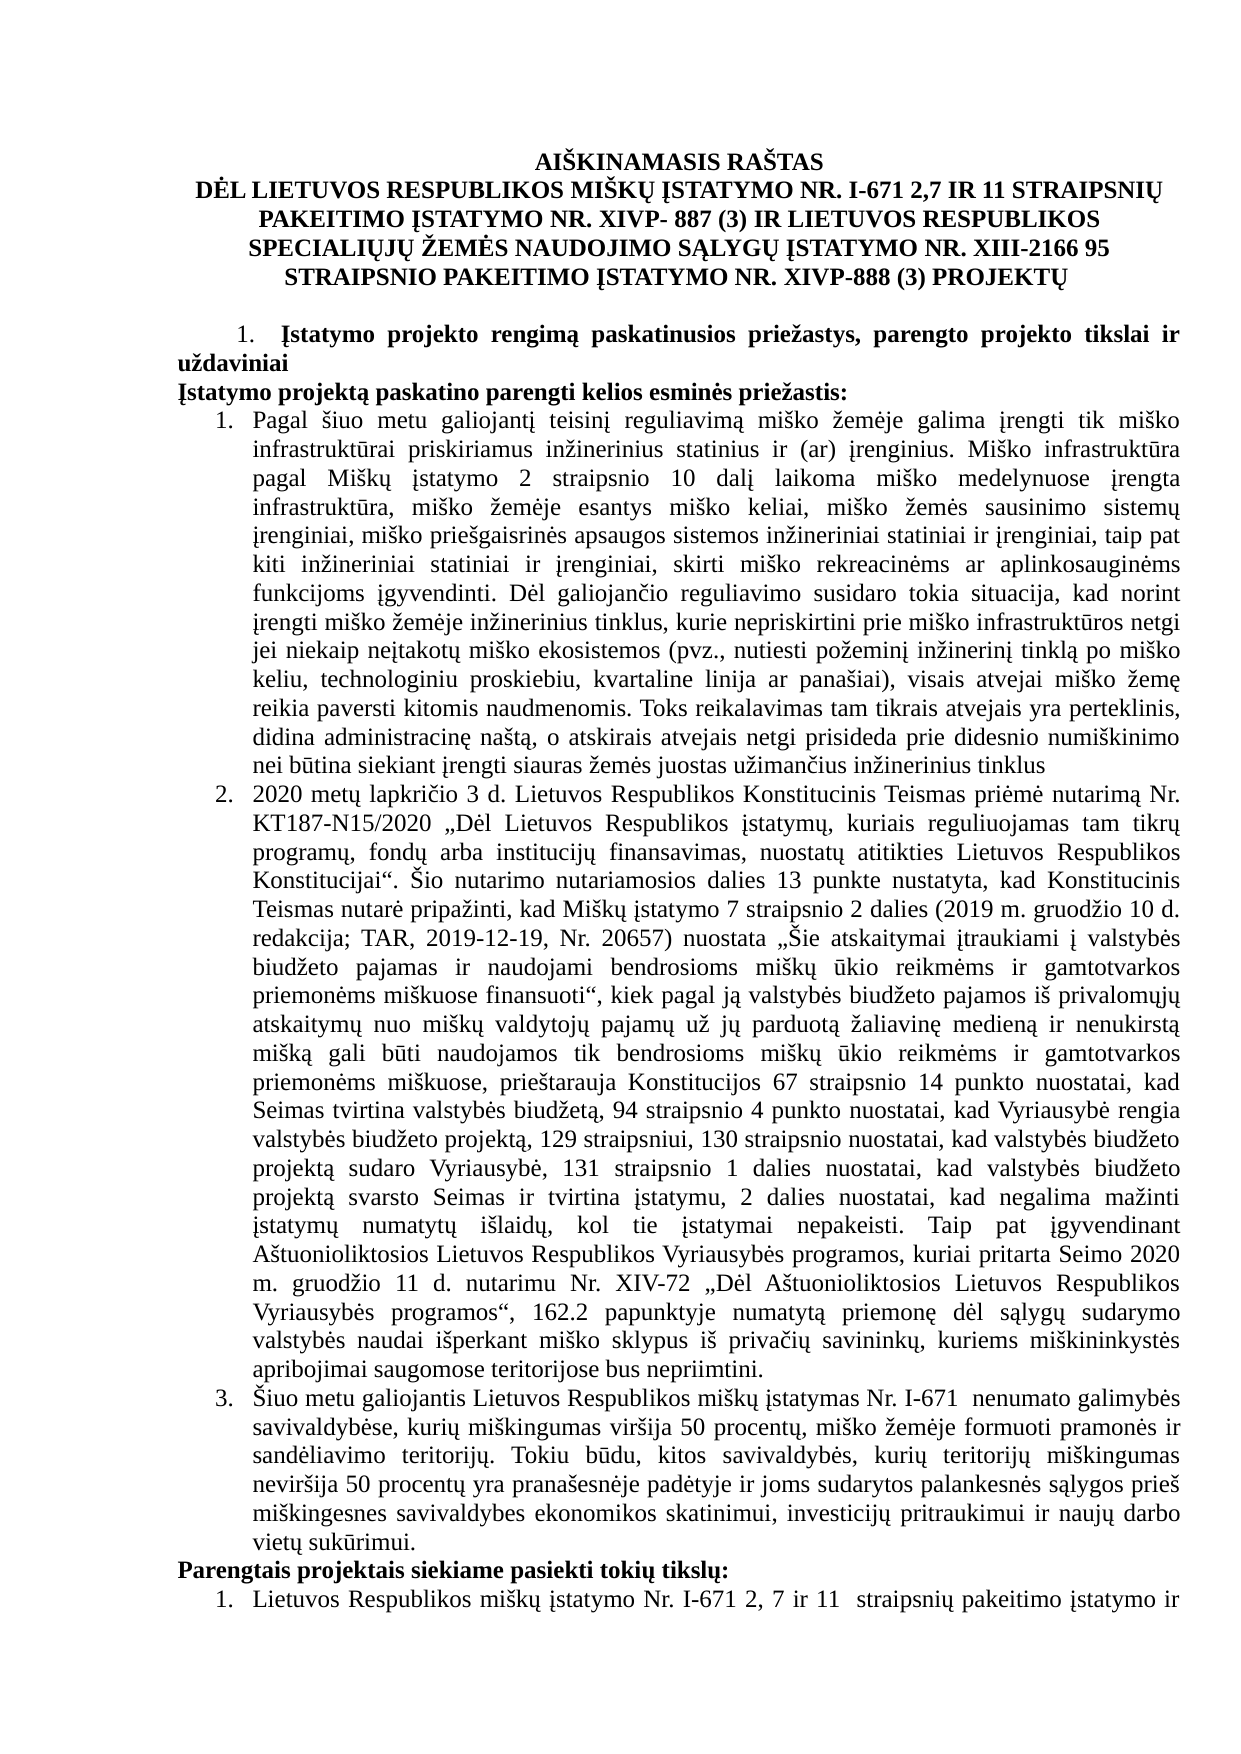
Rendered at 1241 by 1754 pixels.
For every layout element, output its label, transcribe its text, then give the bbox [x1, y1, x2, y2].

list Pagal šiuo metu galiojantį teisinį reguliavimą miško žemėje galima įrengti tik miško infrastruktūrai priskiriamus inžinerinius statinius ir (ar) įrenginius. Miško infrastruktūra pagal Miškų įstatymo 2 straipsnio 10 dalį laikoma miško medelynuose įrengta infrastruktūra, miško žemėje esantys miško keliai, miško žemės sausinimo sistemų įrenginiai, miško priešgaisrinės apsaugos sistemos inžineriniai statiniai ir įrenginiai, taip pat kiti inžineriniai statiniai ir įrenginiai, skirti miško rekreacinėms ar aplinkosauginėms funkcijoms įgyvendinti. Dėl galiojančio reguliavimo susidaro tokia situacija, kad norint įrengti miško žemėje inžinerinius tinklus, kurie nepriskirtini prie miško infrastruktūros netgi jei niekaip neįtakotų miško ekosistemos (pvz., nutiesti požeminį inžinerinį tinklą po miško keliu, technologiniu proskiebiu, kvartaline linija ar panašiai), visais atvejai miško žemę reikia paversti kitomis naudmenomis. Toks reikalavimas tam tikrais atvejais yra perteklinis, didina administracinę naštą, o atskirais atvejais netgi prisideda prie didesnio numiškinimo nei būtina siekiant įrengti siauras žemės juostas užimančius inžinerinius tinklus [215, 406, 1181, 779]
list Šiuo metu galiojantis Lietuvos Respublikos miškų įstatymas Nr. I-671 nenumato galimybės savivaldybėse, kurių miškingumas viršija 50 procentų, miško žemėje formuoti pramonės ir sandėliavimo teritorijų. Tokiu būdu, kitos savivaldybės, kurių teritorijų miškingumas neviršija 50 procentų yra pranašesnėje padėtyje ir joms sudarytos palankesnės sąlygos prieš miškingesnes savivaldybes ekonomikos skatinimui, investicijų pritraukimui ir naujų darbo vietų sukūrimui. [215, 1383, 1181, 1556]
text DĖL LIETUVOS RESPUBLIKOS MIŠKŲ ĮSTATYMO NR. I-671 2,7 IR 11 STRAIPSNIŲ PAKEITIMO ĮSTATYMO NR. XIVP- 887 (3) IR LIETUVOS RESPUBLIKOS SPECIALIŲJŲ ŽEMĖS NAUDOJIMO SĄLYGŲ ĮSTATYMO NR. XIII-2166 95 STRAIPSNIO PAKEITIMO ĮSTATYMO NR. XIVP-888 (3) PROJEKTŲ [177, 176, 1181, 291]
list Lietuvos Respublikos miškų įstatymo Nr. I-671 2, 7 ir 11 straipsnių pakeitimo įstatymo ir [215, 1584, 1181, 1613]
list 2020 metų lapkričio 3 d. Lietuvos Respublikos Konstitucinis Teismas priėmė nutarimą Nr. KT187-N15/2020 „Dėl Lietuvos Respublikos įstatymų, kuriais reguliuojamas tam tikrų programų, fondų arba institucijų finansavimas, nuostatų atitikties Lietuvos Respublikos Konstitucijai“. Šio nutarimo nutariamosios dalies 13 punkte nustatyta, kad Konstitucinis Teismas nutarė pripažinti, kad Miškų įstatymo 7 straipsnio 2 dalies (2019 m. gruodžio 10 d. redakcija; TAR, 2019-12-19, Nr. 20657) nuostata „Šie atskaitymai įtraukiami į valstybės biudžeto pajamas ir naudojami bendrosioms miškų ūkio reikmėms ir gamtotvarkos priemonėms miškuose finansuoti“, kiek pagal ją valstybės biudžeto pajamos iš privalomųjų atskaitymų nuo miškų valdytojų pajamų už jų parduotą žaliavinę medieną ir nenukirstą mišką gali būti naudojamos tik bendrosioms miškų ūkio reikmėms ir gamtotvarkos priemonėms miškuose, prieštarauja Konstitucijos 67 straipsnio 14 punkto nuostatai, kad Seimas tvirtina valstybės biudžetą, 94 straipsnio 4 punkto nuostatai, kad Vyriausybė rengia valstybės biudžeto projektą, 129 straipsniui, 130 straipsnio nuostatai, kad valstybės biudžeto projektą sudaro Vyriausybė, 131 straipsnio 1 dalies nuostatai, kad valstybės biudžeto projektą svarsto Seimas ir tvirtina įstatymu, 2 dalies nuostatai, kad negalima mažinti įstatymų numatytų išlaidų, kol tie įstatymai nepakeisti. Taip pat įgyvendinant Aštuonioliktosios Lietuvos Respublikos Vyriausybės programos, kuriai pritarta Seimo 2020 m. gruodžio 11 d. nutarimu Nr. XIV-72 „Dėl Aštuonioliktosios Lietuvos Respublikos Vyriausybės programos“, 162.2 papunktyje numatytą priemonę dėl sąlygų sudarymo valstybės naudai išperkant miško sklypus iš privačių savininkų, kuriems miškininkystės apribojimai saugomose teritorijose bus nepriimtini. [215, 779, 1181, 1383]
text Parengtais projektais siekiame pasiekti tokių tikslų: [177, 1556, 1181, 1584]
list Įstatymo projekto rengimą paskatinusios priežastys, parengto projekto tikslai ir uždaviniai [177, 319, 1181, 377]
text AIŠKINAMASIS RAŠTAS [177, 147, 1181, 176]
text Įstatymo projektą paskatino parengti kelios esminės priežastis: [177, 377, 1181, 406]
